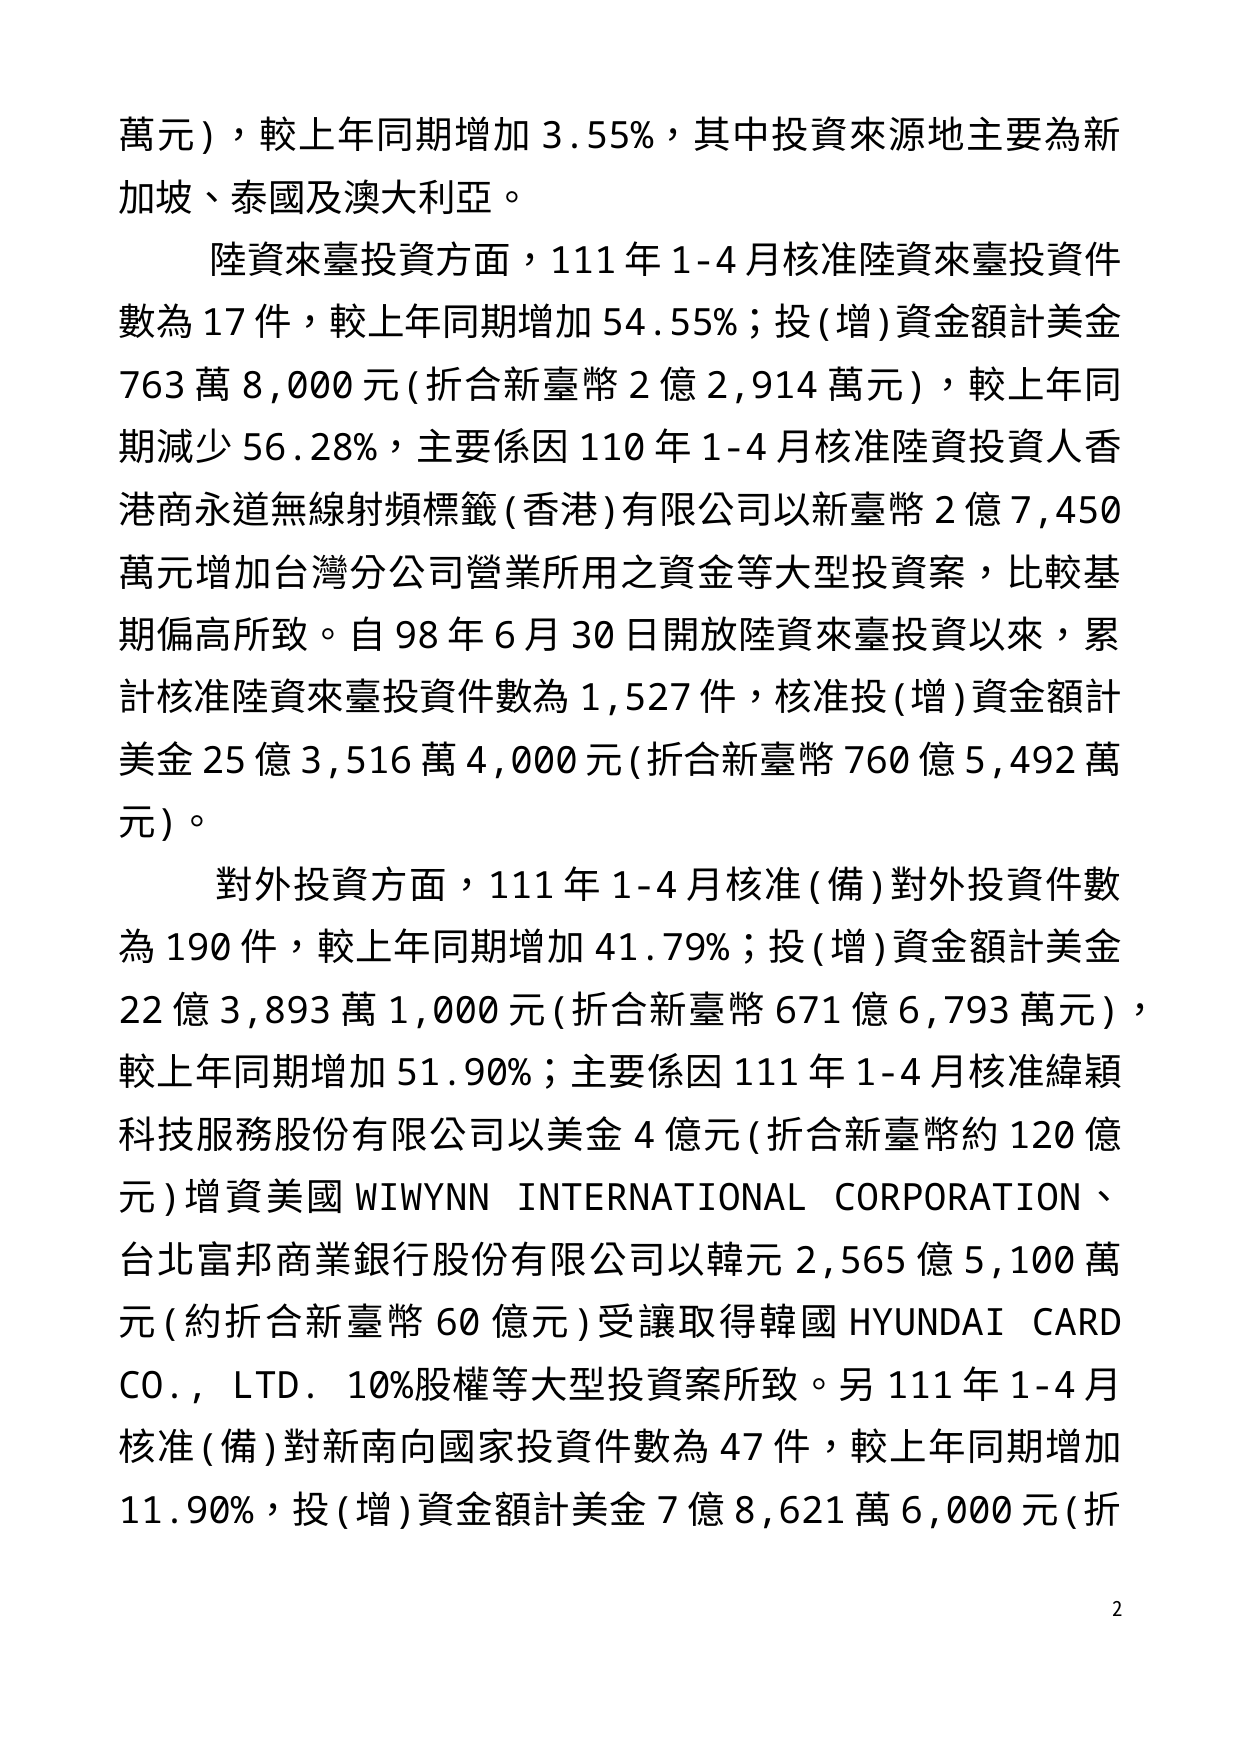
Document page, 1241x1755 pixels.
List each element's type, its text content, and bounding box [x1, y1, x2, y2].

text 對外投資方面，111年1-4月核准(備)對外投資件數為190件，較上年同期增加41.79%；投(增)資金額計美金22億3,893萬1,000元(折合新臺幣671億6,793萬元)，較上年同期增加51.90%；主要係因111年1-4月核准緯穎科技服務股份有限公司以美金4億元(折合新臺幣約120億元)增資美國WIWYNN INTERNATIONAL CORPORATION、台北富邦商業銀行股份有限公司以韓元2,565億5,100萬元(約折合新臺幣60億元)受讓取得韓國HYUNDAI CARD CO., LTD. 10%股權等大型投資案所致。另111年1-4月核准(備)對新南向國家投資件數為47件，較上年同期增加11.90%，投(增)資金額計美金7億8,621萬6,000元(折合新臺幣235億8,648萬元)，較上年同期減少18.41%；其中投資金額較大者為澳大利亞、越南、新加坡。 [118, 840, 1122, 1528]
text 陸資來臺投資方面，111年1-4月核准陸資來臺投資件數為17件，較上年同期增加54.55%；投(增)資金額計美金763萬8,000元(折合新臺幣2億2,914萬元)，較上年同期減少56.28%，主要係因110年1-4月核准陸資投資人香港商永道無線射頻標籤(香港)有限公司以新臺幣2億7,450萬元增加台灣分公司營業所用之資金等大型投資案，比較基期偏高所致。自98年6月30日開放陸資來臺投資以來，累計核准陸資來臺投資件數為1,527件，核准投(增)資金額計美金25億3,516萬4,000元(折合新臺幣760億5,492萬元)。 [118, 215, 1122, 840]
text 萬元)，較上年同期增加3.55%，其中投資來源地主要為新加坡、泰國及澳大利亞。 [118, 90, 1122, 215]
